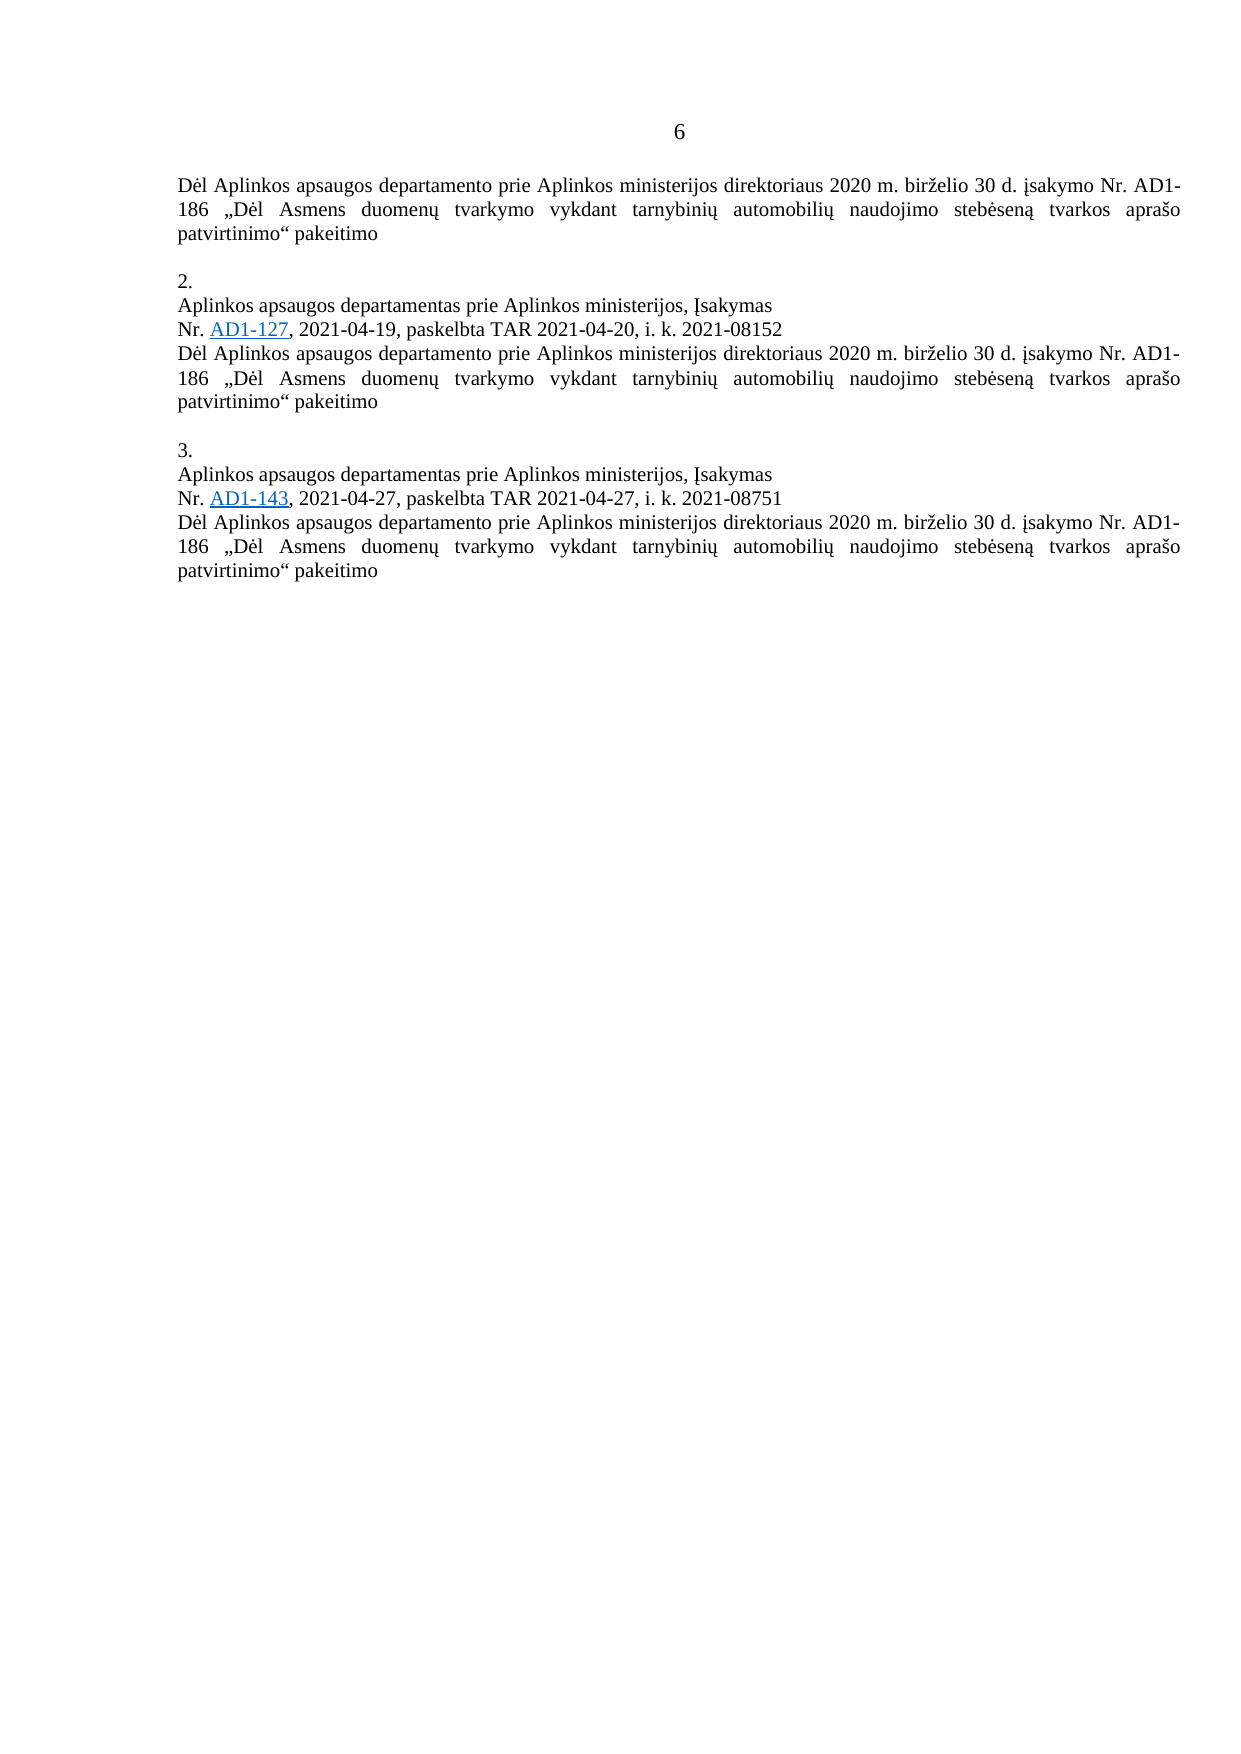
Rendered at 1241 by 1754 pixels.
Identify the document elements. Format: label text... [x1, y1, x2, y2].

text Nr. AD1-127, 2021-04-19, paskelbta TAR 2021-04-20, i. k. 2021-08152 [177, 317, 1181, 341]
text Dėl Aplinkos apsaugos departamento prie Aplinkos ministerijos direktoriaus 2020 m. birželio 30 d. įsakymo Nr. AD1-186 „Dėl Asmens duomenų tvarkymo vykdant tarnybinių automobilių naudojimo stebėseną tvarkos aprašo patvirtinimo“ pakeitimo [177, 173, 1181, 245]
text 3. [177, 438, 1181, 462]
text Dėl Aplinkos apsaugos departamento prie Aplinkos ministerijos direktoriaus 2020 m. birželio 30 d. įsakymo Nr. AD1-186 „Dėl Asmens duomenų tvarkymo vykdant tarnybinių automobilių naudojimo stebėseną tvarkos aprašo patvirtinimo“ pakeitimo [177, 341, 1181, 413]
text Aplinkos apsaugos departamentas prie Aplinkos ministerijos, Įsakymas [177, 462, 1181, 486]
text 2. [177, 269, 1181, 293]
text Dėl Aplinkos apsaugos departamento prie Aplinkos ministerijos direktoriaus 2020 m. birželio 30 d. įsakymo Nr. AD1-186 „Dėl Asmens duomenų tvarkymo vykdant tarnybinių automobilių naudojimo stebėseną tvarkos aprašo patvirtinimo“ pakeitimo [177, 510, 1181, 582]
text Aplinkos apsaugos departamentas prie Aplinkos ministerijos, Įsakymas [177, 293, 1181, 317]
text Nr. AD1-143, 2021-04-27, paskelbta TAR 2021-04-27, i. k. 2021-08751 [177, 486, 1181, 510]
